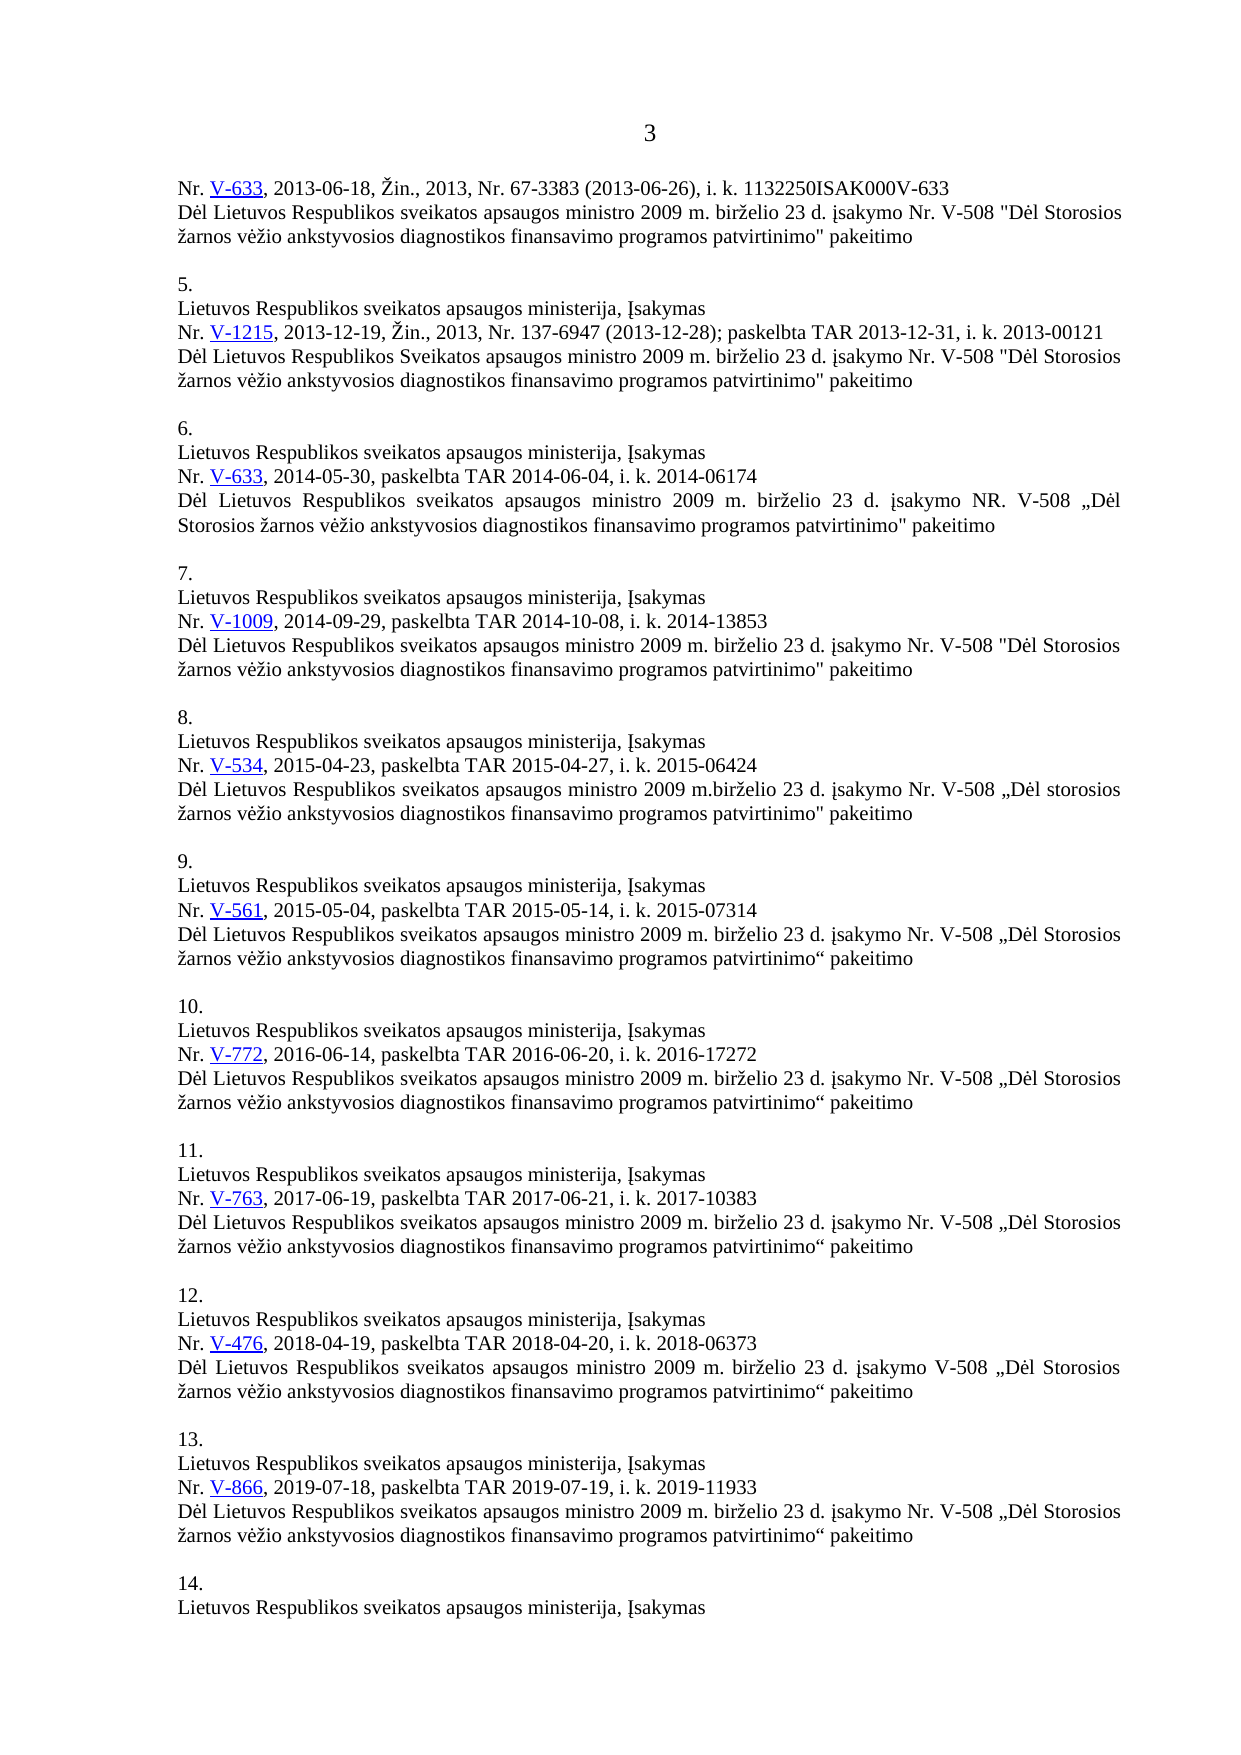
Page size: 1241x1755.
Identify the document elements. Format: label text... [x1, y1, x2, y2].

text Nr. V-633, 2014-05-30, paskelbta TAR 2014-06-04, i. k. 2014-06174 [177, 464, 1122, 488]
text Dėl Lietuvos Respublikos sveikatos apsaugos ministro 2009 m. birželio 23 d. įsakymo Nr. V-508 „Dėl Storosios žarnos vėžio ankstyvosios diagnostikos finansavimo programos patvirtinimo“ pakeitimo [177, 922, 1122, 970]
text Lietuvos Respublikos sveikatos apsaugos ministerija, Įsakymas [177, 729, 1122, 753]
text Nr. V-561, 2015-05-04, paskelbta TAR 2015-05-14, i. k. 2015-07314 [177, 897, 1122, 922]
text Dėl Lietuvos Respublikos sveikatos apsaugos ministro 2009 m. birželio 23 d. įsakymo Nr. V-508 „Dėl Storosios žarnos vėžio ankstyvosios diagnostikos finansavimo programos patvirtinimo“ pakeitimo [177, 1066, 1122, 1114]
text 12. [177, 1282, 1122, 1307]
text 11. [177, 1138, 1122, 1162]
text 5. [177, 272, 1122, 296]
text 9. [177, 849, 1122, 873]
text 6. [177, 416, 1122, 440]
text Lietuvos Respublikos sveikatos apsaugos ministerija, Įsakymas [177, 440, 1122, 464]
text Dėl Lietuvos Respublikos sveikatos apsaugos ministro 2009 m. birželio 23 d. įsakymo Nr. V-508 "Dėl Storosios žarnos vėžio ankstyvosios diagnostikos finansavimo programos patvirtinimo" pakeitimo [177, 200, 1122, 248]
text Nr. V-866, 2019-07-18, paskelbta TAR 2019-07-19, i. k. 2019-11933 [177, 1475, 1122, 1499]
text 8. [177, 705, 1122, 729]
text Dėl Lietuvos Respublikos sveikatos apsaugos ministro 2009 m. birželio 23 d. įsakymo NR. V-508 „Dėl Storosios žarnos vėžio ankstyvosios diagnostikos finansavimo programos patvirtinimo" pakeitimo [177, 488, 1122, 537]
text Nr. V-476, 2018-04-19, paskelbta TAR 2018-04-20, i. k. 2018-06373 [177, 1331, 1122, 1355]
text Lietuvos Respublikos sveikatos apsaugos ministerija, Įsakymas [177, 585, 1122, 609]
text Lietuvos Respublikos sveikatos apsaugos ministerija, Įsakymas [177, 873, 1122, 897]
text 13. [177, 1427, 1122, 1451]
text Nr. V-1009, 2014-09-29, paskelbta TAR 2014-10-08, i. k. 2014-13853 [177, 609, 1122, 633]
text Nr. V-772, 2016-06-14, paskelbta TAR 2016-06-20, i. k. 2016-17272 [177, 1042, 1122, 1066]
text 14. [177, 1571, 1122, 1595]
text Dėl Lietuvos Respublikos sveikatos apsaugos ministro 2009 m.birželio 23 d. įsakymo Nr. V-508 „Dėl storosios žarnos vėžio ankstyvosios diagnostikos finansavimo programos patvirtinimo" pakeitimo [177, 777, 1122, 825]
text Dėl Lietuvos Respublikos sveikatos apsaugos ministro 2009 m. birželio 23 d. įsakymo Nr. V-508 „Dėl Storosios žarnos vėžio ankstyvosios diagnostikos finansavimo programos patvirtinimo“ pakeitimo [177, 1499, 1122, 1547]
text Nr. V-633, 2013-06-18, Žin., 2013, Nr. 67-3383 (2013-06-26), i. k. 1132250ISAK000V-633 [177, 176, 1122, 200]
text 10. [177, 994, 1122, 1018]
text Nr. V-1215, 2013-12-19, Žin., 2013, Nr. 137-6947 (2013-12-28); paskelbta TAR 2013-12-31, i. k. 2013-00121 [177, 320, 1122, 344]
text Dėl Lietuvos Respublikos sveikatos apsaugos ministro 2009 m. birželio 23 d. įsakymo Nr. V-508 "Dėl Storosios žarnos vėžio ankstyvosios diagnostikos finansavimo programos patvirtinimo" pakeitimo [177, 633, 1122, 681]
text Dėl Lietuvos Respublikos sveikatos apsaugos ministro 2009 m. birželio 23 d. įsakymo Nr. V-508 „Dėl Storosios žarnos vėžio ankstyvosios diagnostikos finansavimo programos patvirtinimo“ pakeitimo [177, 1210, 1122, 1258]
text Lietuvos Respublikos sveikatos apsaugos ministerija, Įsakymas [177, 1595, 1122, 1619]
text Lietuvos Respublikos sveikatos apsaugos ministerija, Įsakymas [177, 1162, 1122, 1186]
text 7. [177, 561, 1122, 585]
text Lietuvos Respublikos sveikatos apsaugos ministerija, Įsakymas [177, 1307, 1122, 1331]
text Dėl Lietuvos Respublikos Sveikatos apsaugos ministro 2009 m. birželio 23 d. įsakymo Nr. V-508 "Dėl Storosios žarnos vėžio ankstyvosios diagnostikos finansavimo programos patvirtinimo" pakeitimo [177, 344, 1122, 392]
text Nr. V-534, 2015-04-23, paskelbta TAR 2015-04-27, i. k. 2015-06424 [177, 753, 1122, 777]
text Lietuvos Respublikos sveikatos apsaugos ministerija, Įsakymas [177, 1451, 1122, 1475]
text Nr. V-763, 2017-06-19, paskelbta TAR 2017-06-21, i. k. 2017-10383 [177, 1186, 1122, 1210]
text Lietuvos Respublikos sveikatos apsaugos ministerija, Įsakymas [177, 1018, 1122, 1042]
text Dėl Lietuvos Respublikos sveikatos apsaugos ministro 2009 m. birželio 23 d. įsakymo V-508 „Dėl Storosios žarnos vėžio ankstyvosios diagnostikos finansavimo programos patvirtinimo“ pakeitimo [177, 1355, 1122, 1403]
text Lietuvos Respublikos sveikatos apsaugos ministerija, Įsakymas [177, 296, 1122, 320]
